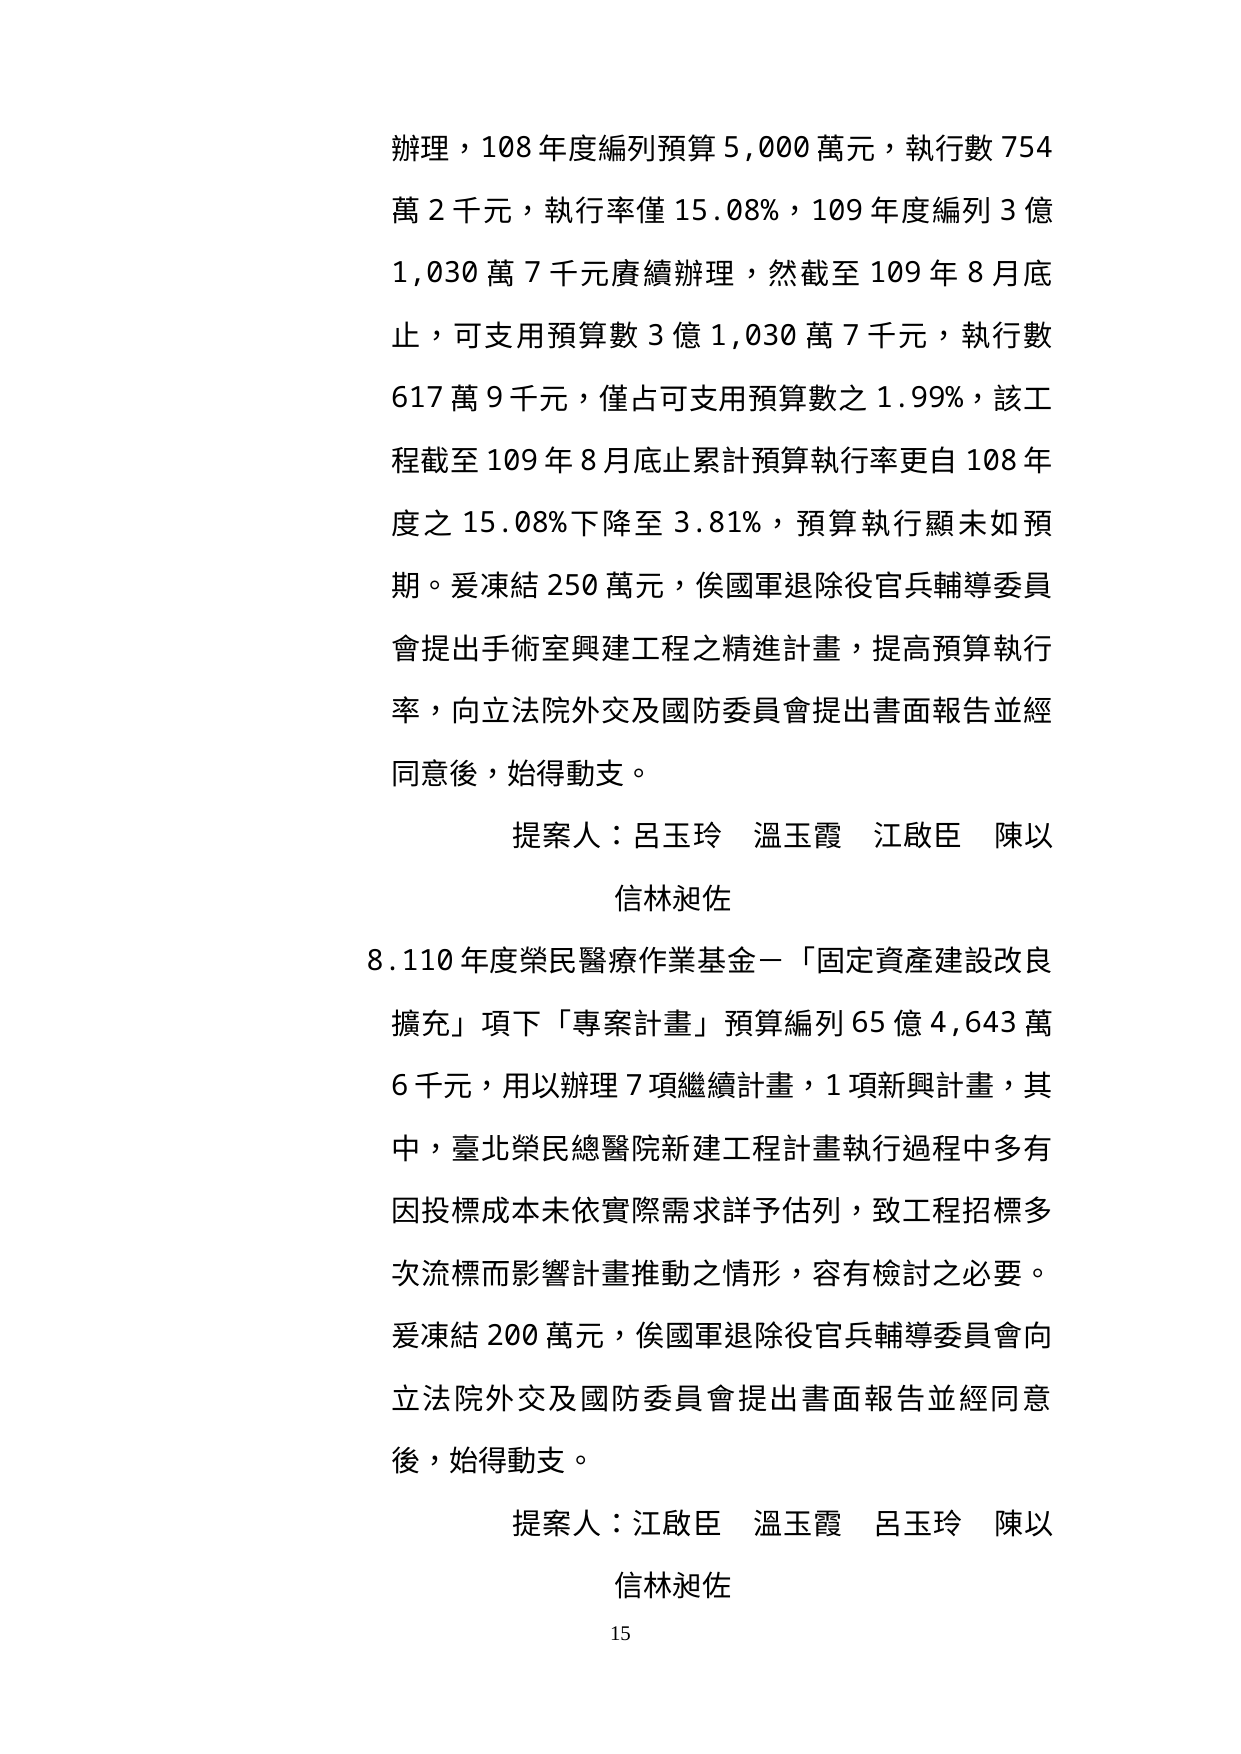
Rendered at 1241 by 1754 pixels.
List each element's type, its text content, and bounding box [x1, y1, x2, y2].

text 提案人：呂玉玲 溫玉霞 江啟臣 陳以信林昶佐 [512, 792, 1053, 917]
text 8.110年度榮民醫療作業基金－「固定資產建設改良擴充」項下「專案計畫」預算編列65億4,643萬6千元，用以辦理7項繼續計畫，1項新興計畫，其中，臺北榮民總醫院新建工程計畫執行過程中多有因投標成本未依實際需求詳予估列，致工程招標多次流標而影響計畫推動之情形，容有檢討之必要。爰凍結200萬元，俟國軍退除役官兵輔導委員會向立法院外交及國防委員會提出書面報告並經同意後，始得動支。 [366, 917, 1053, 1480]
text 辦理，108年度編列預算5,000萬元，執行數754萬2千元，執行率僅15.08%，109年度編列3億1,030萬7千元賡續辦理，然截至109年8月底止，可支用預算數3億1,030萬7千元，執行數617萬9千元，僅占可支用預算數之1.99%，該工程截至109年8月底止累計預算執行率更自108年度之15.08%下降至3.81%，預算執行顯未如預期。爰凍結250萬元，俟國軍退除役官兵輔導委員會提出手術室興建工程之精進計畫，提高預算執行率，向立法院外交及國防委員會提出書面報告並經同意後，始得動支。 [366, 105, 1053, 792]
text 提案人：江啟臣 溫玉霞 呂玉玲 陳以信林昶佐 [512, 1480, 1053, 1605]
